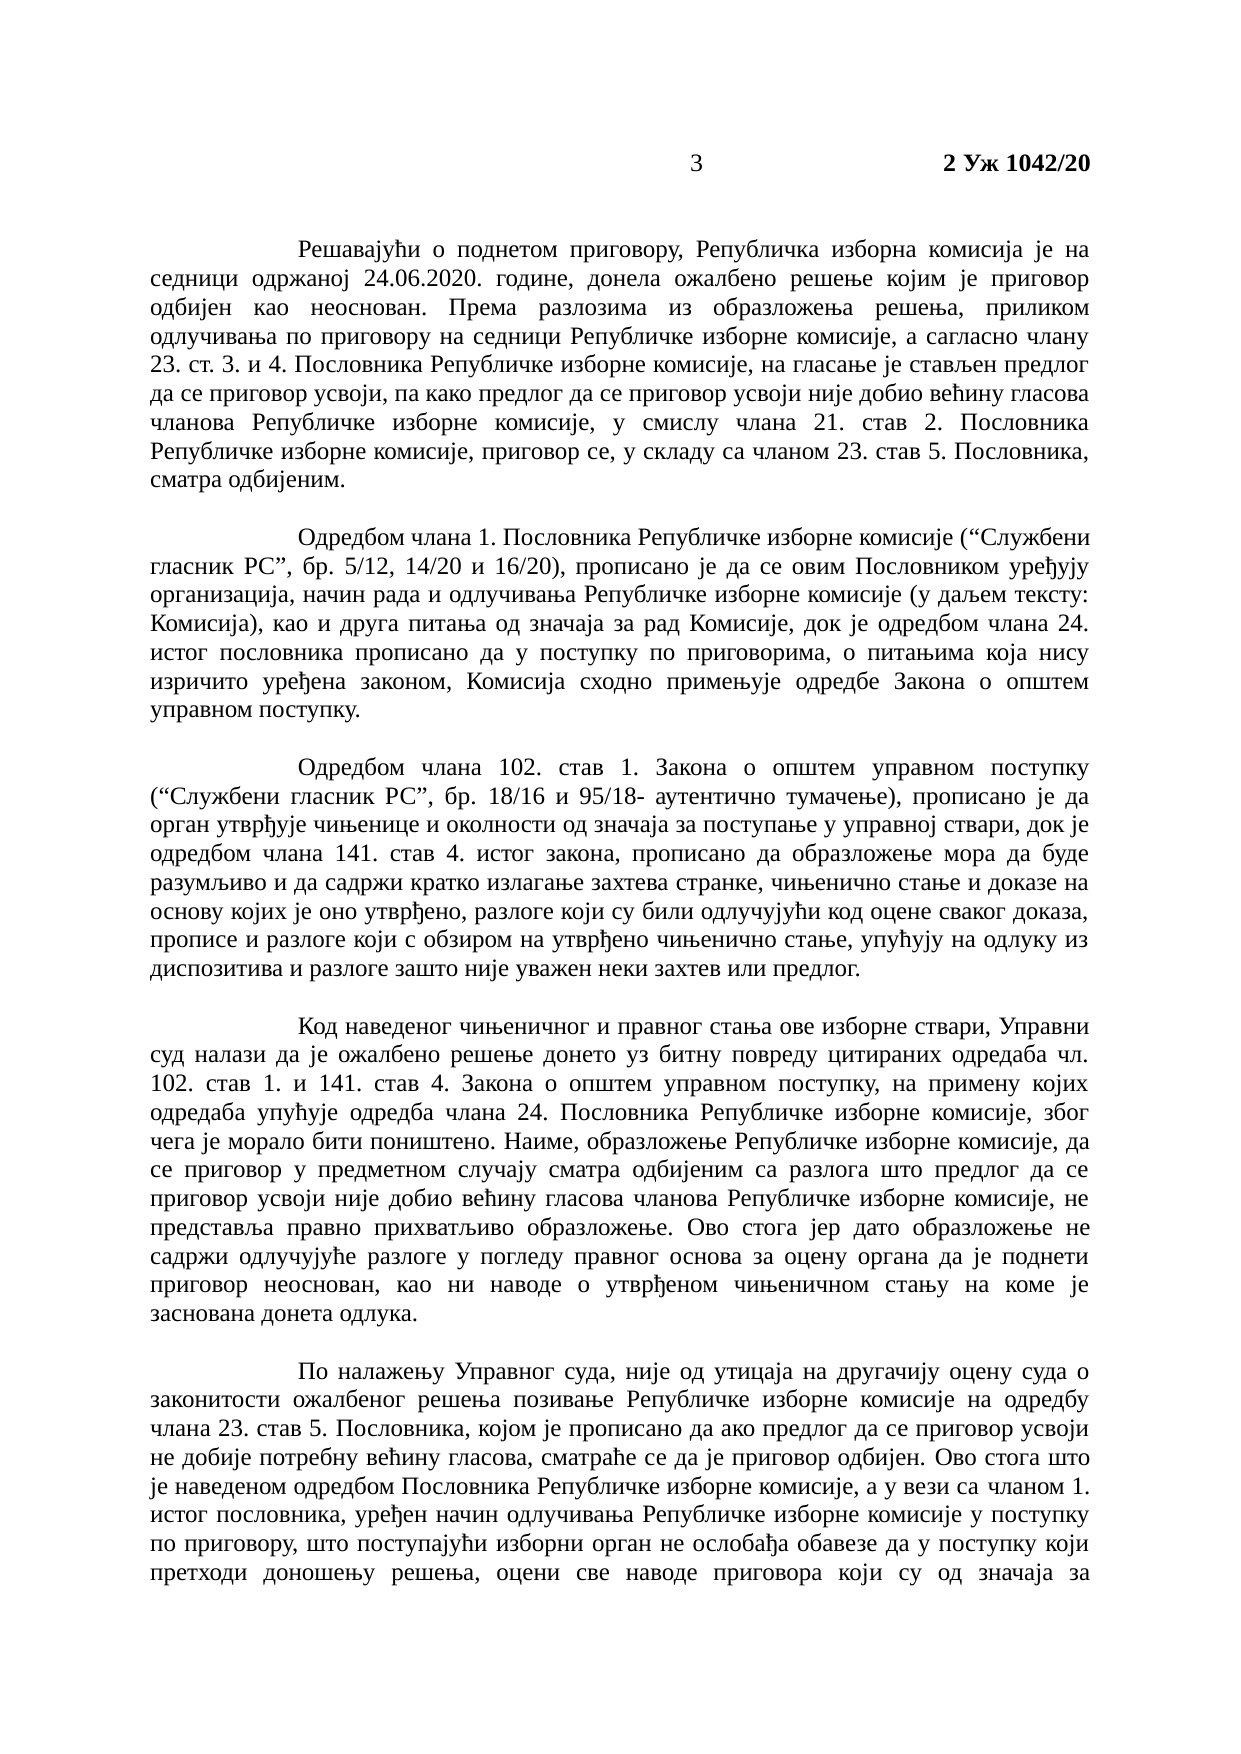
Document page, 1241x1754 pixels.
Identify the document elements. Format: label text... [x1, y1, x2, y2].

text Одредбом члана 1. Пословника Републичке изборне комисије (“Службени гласник РС”, бр. 5/12, 14/20 и 16/20), прописано је да се овим Пословником уређују организација, начин рада и одлучивања Републичке изборне комисије (у даљем тексту: Комисија), као и друга питања од значаја за рад Комисије, док је одредбом члана 24. истог пословника прописано да у поступку по приговорима, о питањима која нису изричито уређена законом, Комисија сходно примењује одредбе Закона о општем управном поступку. [150, 522, 1090, 723]
text Одредбом члана 102. став 1. Закона о општем управном поступку (“Службени гласник РС”, бр. 18/16 и 95/18- аутентично тумачење), прописано је да орган утврђује чињенице и околности од значаја за поступање у управној ствари, док је одредбом члана 141. став 4. истог закона, прописано да образложење мора да буде разумљиво и да садржи кратко излагање захтева странке, чињенично стање и доказе на основу којих је оно утврђено, разлоге који су били одлучујући код оцене сваког доказа, прописе и разлоге који с обзиром на утврђено чињенично стање, упућују на одлуку из диспозитива и разлоге зашто није уважен неки захтев или предлог. [150, 752, 1090, 982]
text По налажењу Управног суда, није од утицаја на другачију оцену суда о законитости ожалбеног решења позивање Републичке изборне комисије на одредбу члана 23. став 5. Пословника, којом је прописано да ако предлог да се приговор усвоји не добије потребну већину гласова, сматраће се да је приговор одбијен. Ово стога што је наведеном одредбом Пословника Републичке изборне комисије, а у вези са чланом 1. истог пословника, уређен начин одлучивања Републичке изборне комисије у поступку по приговору, што поступајући изборни орган не ослобађа обавезе да у поступку који претходи доношењу решења, оцени све наводе приговора који су од значаја за [150, 1356, 1090, 1586]
text Код наведеног чињеничног и правног стања ове изборне ствари, Управни суд налази да је ожалбено решење донето уз битну повреду цитираних одредаба чл. 102. став 1. и 141. став 4. Закона о општем управном поступку, на примену којих одредаба упућује одредба члана 24. Пословника Републичке изборне комисије, због чега је морало бити поништено. Наиме, образложење Републичке изборне комисије, да се приговор у предметном случају сматра одбијеним са разлога што предлог да се приговор усвоји није добио већину гласова чланова Републичке изборне комисије, не представља правно прихватљиво образложење. Ово стога јер дато образложење не садржи одлучујуће разлоге у погледу правног основа за оцену органа да је поднети приговор неоснован, као ни наводе о утврђеном чињеничном стању на коме је заснована донета одлука. [150, 1011, 1090, 1327]
text Решавајући о поднетом приговору, Републичка изборна комисија је на седници одржаној 24.06.2020. године, донела ожалбено решење којим је приговор одбијен као неоснован. Према разлозима из образложења решења, приликом одлучивања по приговору на седници Републичке изборне комисије, а сагласно члану 23. ст. 3. и 4. Пословника Републичке изборне комисије, на гласање је стављен предлог да се приговор усвоји, па како предлог да се приговор усвоји није добио већину гласова чланова Републичке изборне комисије, у смислу члана 21. став 2. Пословника Републичке изборне комисије, приговор се, у складу са чланом 23. став 5. Пословника, сматра одбијеним. [150, 234, 1090, 493]
